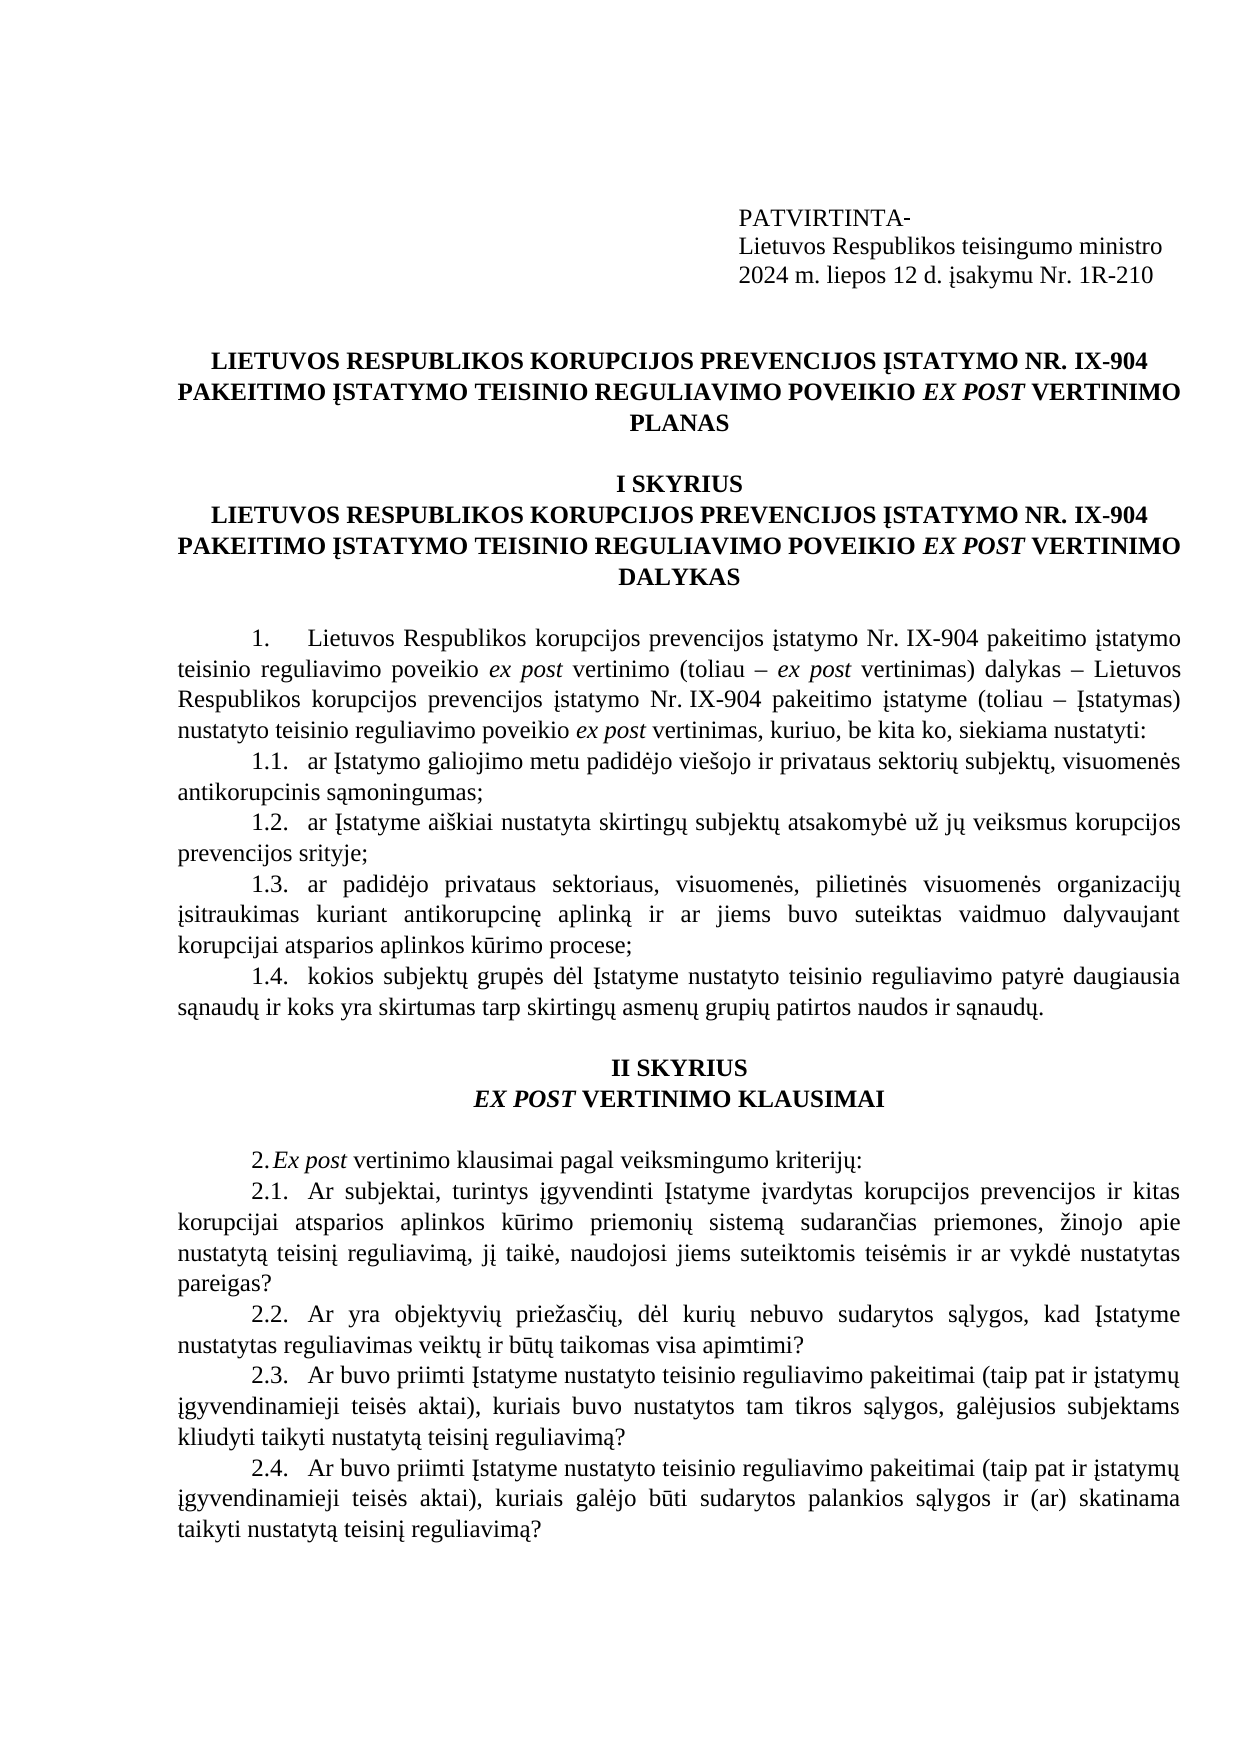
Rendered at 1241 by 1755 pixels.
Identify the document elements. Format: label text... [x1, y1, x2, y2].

text 2.4. Ar buvo priimti Įstatyme nustatyto teisinio reguliavimo pakeitimai (taip pat ir įstatymų įgyvendinamieji teisės aktai), kuriais galėjo būti sudarytos palankios sąlygos ir (ar) skatinama taikyti nustatytą teisinį reguliavimą? [177, 1453, 1181, 1543]
text Lietuvos Respublikos teisingumo ministro [177, 231, 1181, 260]
text LIETUVOS RESPUBLIKOS KORUPCIJOS PREVENCIJOS ĮSTATYMO NR. IX-904 PAKEITIMO ĮSTATYMO TEISINIO REGULIAVIMO POVEIKIO EX POST VERTINIMO PLANAS [177, 346, 1181, 437]
text I SKYRIUS [177, 469, 1181, 498]
text LIETUVOS RESPUBLIKOS KORUPCIJOS PREVENCIJOS ĮSTATYMO NR. IX-904 PAKEITIMO ĮSTATYMO TEISINIO REGULIAVIMO POVEIKIO EX POST VERTINIMO DALYKAS [177, 500, 1181, 590]
text 1.4. kokios subjektų grupės dėl Įstatyme nustatyto teisinio reguliavimo patyrė daugiausia sąnaudų ir koks yra skirtumas tarp skirtingų asmenų grupių patirtos naudos ir sąnaudų. [177, 961, 1181, 1021]
text II SKYRIUS [177, 1053, 1181, 1082]
text 2024 m. liepos 12 d. įsakymu Nr. 1R-210 [177, 260, 1181, 289]
text 2.3. Ar buvo priimti Įstatyme nustatyto teisinio reguliavimo pakeitimai (taip pat ir įstatymų įgyvendinamieji teisės aktai), kuriais buvo nustatytos tam tikros sąlygos, galėjusios subjektams kliudyti taikyti nustatytą teisinį reguliavimą? [177, 1361, 1181, 1451]
text PATVIRTINTA [673, 203, 1181, 231]
text 2.1. Ar subjektai, turintys įgyvendinti Įstatyme įvardytas korupcijos prevencijos ir kitas korupcijai atsparios aplinkos kūrimo priemonių sistemą sudarančias priemones, žinojo apie nustatytą teisinį reguliavimą, jį taikė, naudojosi jiems suteiktomis teisėmis ir ar vykdė nustatytas pareigas? [177, 1176, 1181, 1297]
text 1.1. ar Įstatymo galiojimo metu padidėjo viešojo ir privataus sektorių subjektų, visuomenės antikorupcinis sąmoningumas; [177, 746, 1181, 805]
text 1.2. ar Įstatyme aiškiai nustatyta skirtingų subjektų atsakomybė už jų veiksmus korupcijos prevencijos srityje; [177, 807, 1181, 867]
text 1. Lietuvos Respublikos korupcijos prevencijos įstatymo Nr. IX-904 pakeitimo įstatymo teisinio reguliavimo poveikio ex post vertinimo (toliau – ex post vertinimas) dalykas – Lietuvos Respublikos korupcijos prevencijos įstatymo Nr. IX‑904 pakeitimo įstatyme (toliau – Įstatymas) nustatyto teisinio reguliavimo poveikio ex post vertinimas, kuriuo, be kita ko, siekiama nustatyti: [177, 623, 1181, 744]
text EX POST VERTINIMO KLAUSIMAI [177, 1084, 1181, 1113]
text 2.2. Ar yra objektyvių priežasčių, dėl kurių nebuvo sudarytos sąlygos, kad Įstatyme nustatytas reguliavimas veiktų ir būtų taikomas visa apimtimi? [177, 1299, 1181, 1358]
text 2. Ex post vertinimo klausimai pagal veiksmingumo kriterijų: [177, 1145, 1181, 1174]
text 1.3. ar padidėjo privataus sektoriaus, visuomenės, pilietinės visuomenės organizacijų įsitraukimas kuriant antikorupcinę aplinką ir ar jiems buvo suteiktas vaidmuo dalyvaujant korupcijai atsparios aplinkos kūrimo procese; [177, 869, 1181, 959]
